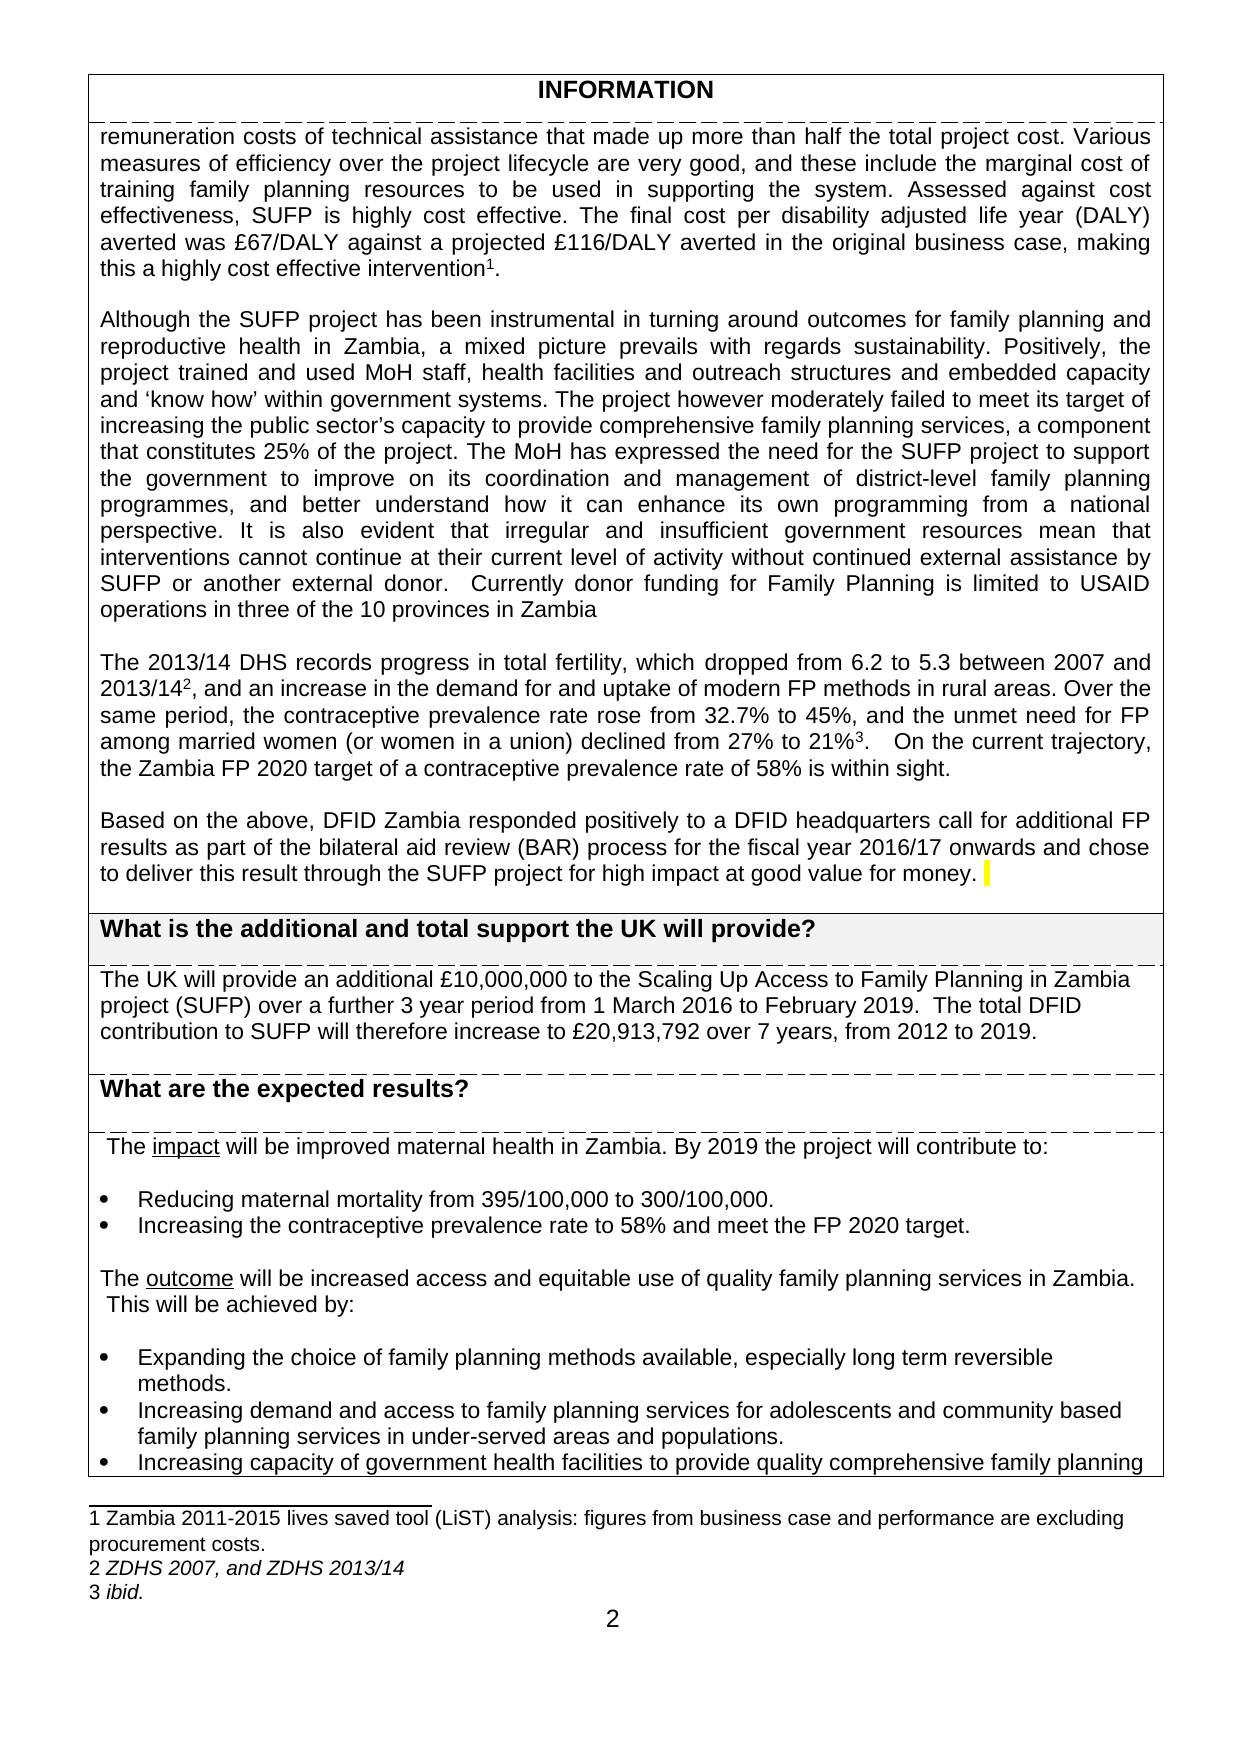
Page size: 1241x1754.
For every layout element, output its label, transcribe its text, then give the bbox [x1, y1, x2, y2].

table_cell The UK will provide an additional £10,000,000 to the Scaling Up Access to Family Planning in Zambia project (SUFP) over a further 3 year period from 1 March 2016 to February 2019. The total DFID contribution to SUFP will therefore increase to £20,913,792 over 7 years, from 2012 to 2019. [89, 965, 1163, 1073]
table_cell What are the expected results? [89, 1074, 1163, 1132]
table_cell What is the additional and total support the UK will provide? [89, 914, 1163, 964]
table_header INFORMATION [89, 75, 1163, 122]
table_cell The impact will be improved maternal health in Zambia. By 2019 the project will contribute to: Reducing maternal mortality from 395/100,000 to 300/100,000. Increasing the contraceptive prevalence rate to 58% and meet the FP 2020 target. The outcome will be increased access and equitable use of quality family planning services in Zambia. This will be achieved by: Expanding the choice of family planning methods available, especially long term reversible methods. Increasing demand and access to family planning services for adolescents and community based family planning services in under-served areas and populations. Increasing capacity of government health facilities to provide quality comprehensive family planning services. Increasing capacity of government systems to provide effective oversight, planning, procurement and advocate for sustained financing of family planning interventions. Project results will include the following An additional 495,000 women and girls over the life of the project. This includes 215,000 new female users of family planning methods under SUFP II. A national health financing strategy that articulates sustainable financing for reproductive health commodities Reduced inequalities in access to family planning (rural versus urban) An estimated 2,193 maternal deaths and 300,000 unintended pregnancies could be prevented by 2020. Of this, 202,714 pregnancies and 1,149 maternal deaths will be averted through SUFP II. [89, 1132, 1163, 1476]
table_cell remuneration costs of technical assistance that made up more than half the total project cost. Various measures of efficiency over the project lifecycle are very good, and these include the marginal cost of training family planning resources to be used in supporting the system. Assessed against cost effectiveness, SUFP is highly cost effective. The final cost per disability adjusted life year (DALY) averted was £67/DALY against a projected £116/DALY averted in the original business case, making this a highly cost effective intervention. Although the SUFP project has been instrumental in turning around outcomes for family planning and reproductive health in Zambia, a mixed picture prevails with regards sustainability. Positively, the project trained and used MoH staff, health facilities and outreach structures and embedded capacity and ‘know how’ within government systems. The project however moderately failed to meet its target of increasing the public sector’s capacity to provide comprehensive family planning services, a component that constitutes 25% of the project. The MoH has expressed the need for the SUFP project to support the government to improve on its coordination and management of district-level family planning programmes, and better understand how it can enhance its own programming from a national perspective. It is also evident that irregular and insufficient government resources mean that interventions cannot continue at their current level of activity without continued external assistance by SUFP or another external donor. Currently donor funding for Family Planning is limited to USAID operations in three of the 10 provinces in Zambia The 2013/14 DHS records progress in total fertility, which dropped from 6.2 to 5.3 between 2007 and 2013/14, and an increase in the demand for and uptake of modern FP methods in rural areas. Over the same period, the contraceptive prevalence rate rose from 32.7% to 45%, and the unmet need for FP among married women (or women in a union) declined from 27% to 21%. On the current trajectory, the Zambia FP 2020 target of a contraceptive prevalence rate of 58% is within sight. Based on the above, DFID Zambia responded positively to a DFID headquarters call for additional FP results as part of the bilateral aid review (BAR) process for the fiscal year 2016/17 onwards and chose to deliver this result through the SUFP project for high impact at good value for money. [89, 122, 1163, 913]
